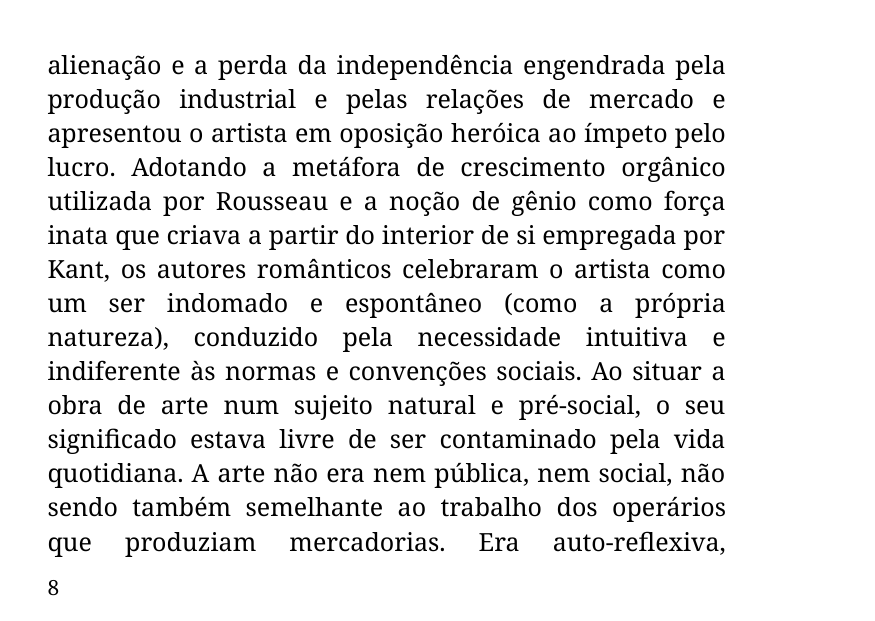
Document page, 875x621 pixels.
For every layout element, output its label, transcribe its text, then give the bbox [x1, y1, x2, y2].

text alienação e a perda da independência engendrada pela produção industrial e pelas relações de mercado e apresentou o artista em oposição heróica ao ímpeto pelo lucro. Adotando a metáfora de crescimento orgânico utilizada por Rousseau e a noção de gênio como força inata que criava a partir do interior de si empregada por Kant, os autores românticos celebraram o artista como um ser indomado e espontâneo (como a própria natureza), conduzido pela necessidade intuitiva e indiferente às normas e convenções sociais. Ao situar a obra de arte num sujeito natural e pré-social, o seu significado estava livre de ser contaminado pela vida quotidiana. A arte não era nem pública, nem social, não sendo também semelhante ao trabalho dos operários que produziam mercadorias. Era auto-reflexiva, [47, 47, 726, 558]
